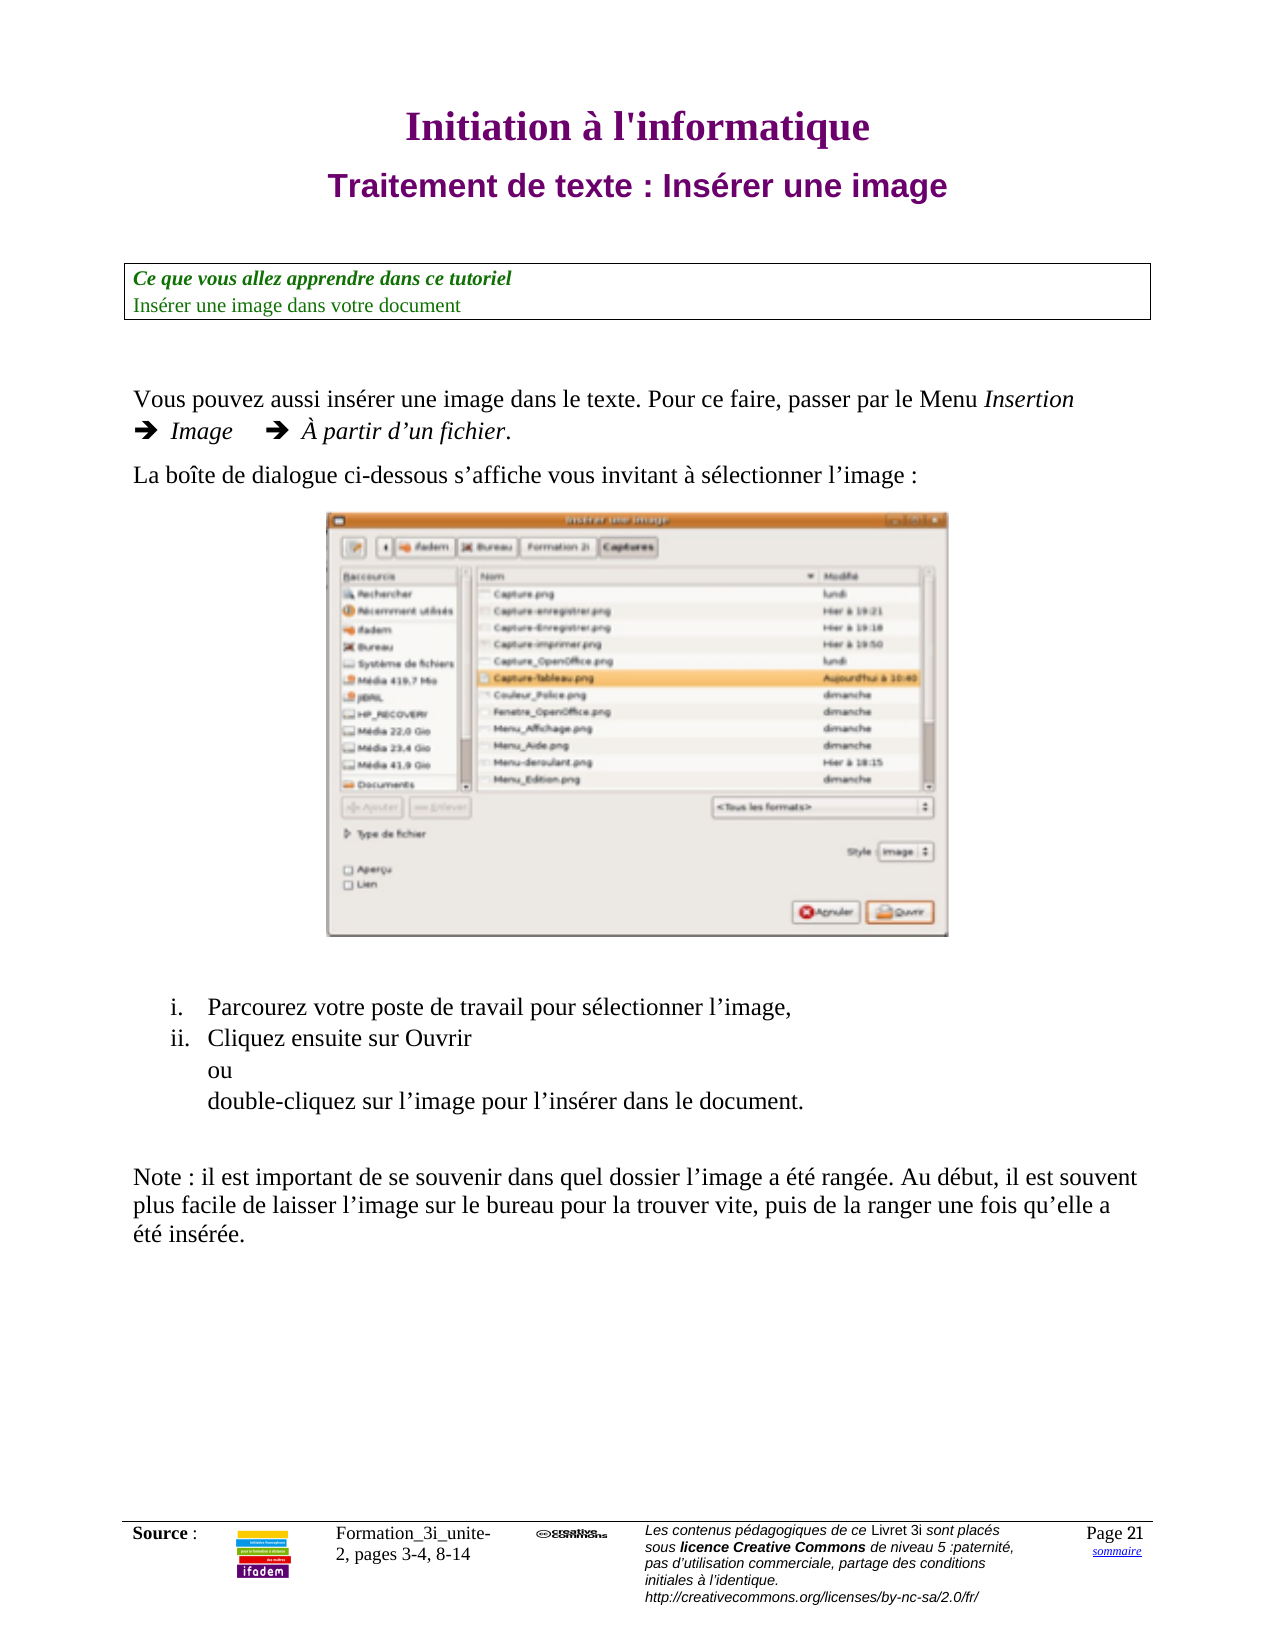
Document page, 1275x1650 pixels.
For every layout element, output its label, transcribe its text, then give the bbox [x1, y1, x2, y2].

text Ce que vous allez apprendre dans ce tutoriel [125, 264, 1150, 289]
picture [326, 511, 949, 937]
text Initiation à l'informatique [133, 101, 1142, 149]
text La boîte de dialogue ci-dessous s’affiche vous invitant à sélectionner l’image : [133, 460, 1142, 488]
text Note : il est important de se souvenir dans quel dossier l’image a été rangée. Au début, il est souvent plus facile de laisser l’image sur le bureau pour la trouver vite, puis de la ranger une fois qu’elle a été insérée. [133, 1162, 1142, 1248]
list Cliquez ensuite sur Ouvrir ou double-cliquez sur l’image pour l’insérer dans le document. [170, 1023, 1142, 1115]
text Traitement de texte : Insérer une image [133, 166, 1142, 205]
text Vous pouvez aussi insérer une image dans le texte. Pour ce faire, passer par le Menu Insertion Image À partir d’un fichier. [133, 384, 1142, 444]
list Parcourez votre poste de travail pour sélectionner l’image, [170, 992, 1142, 1020]
picture [235, 1529, 292, 1579]
text Insérer une image dans votre document [125, 289, 1150, 319]
picture [536, 1529, 608, 1538]
